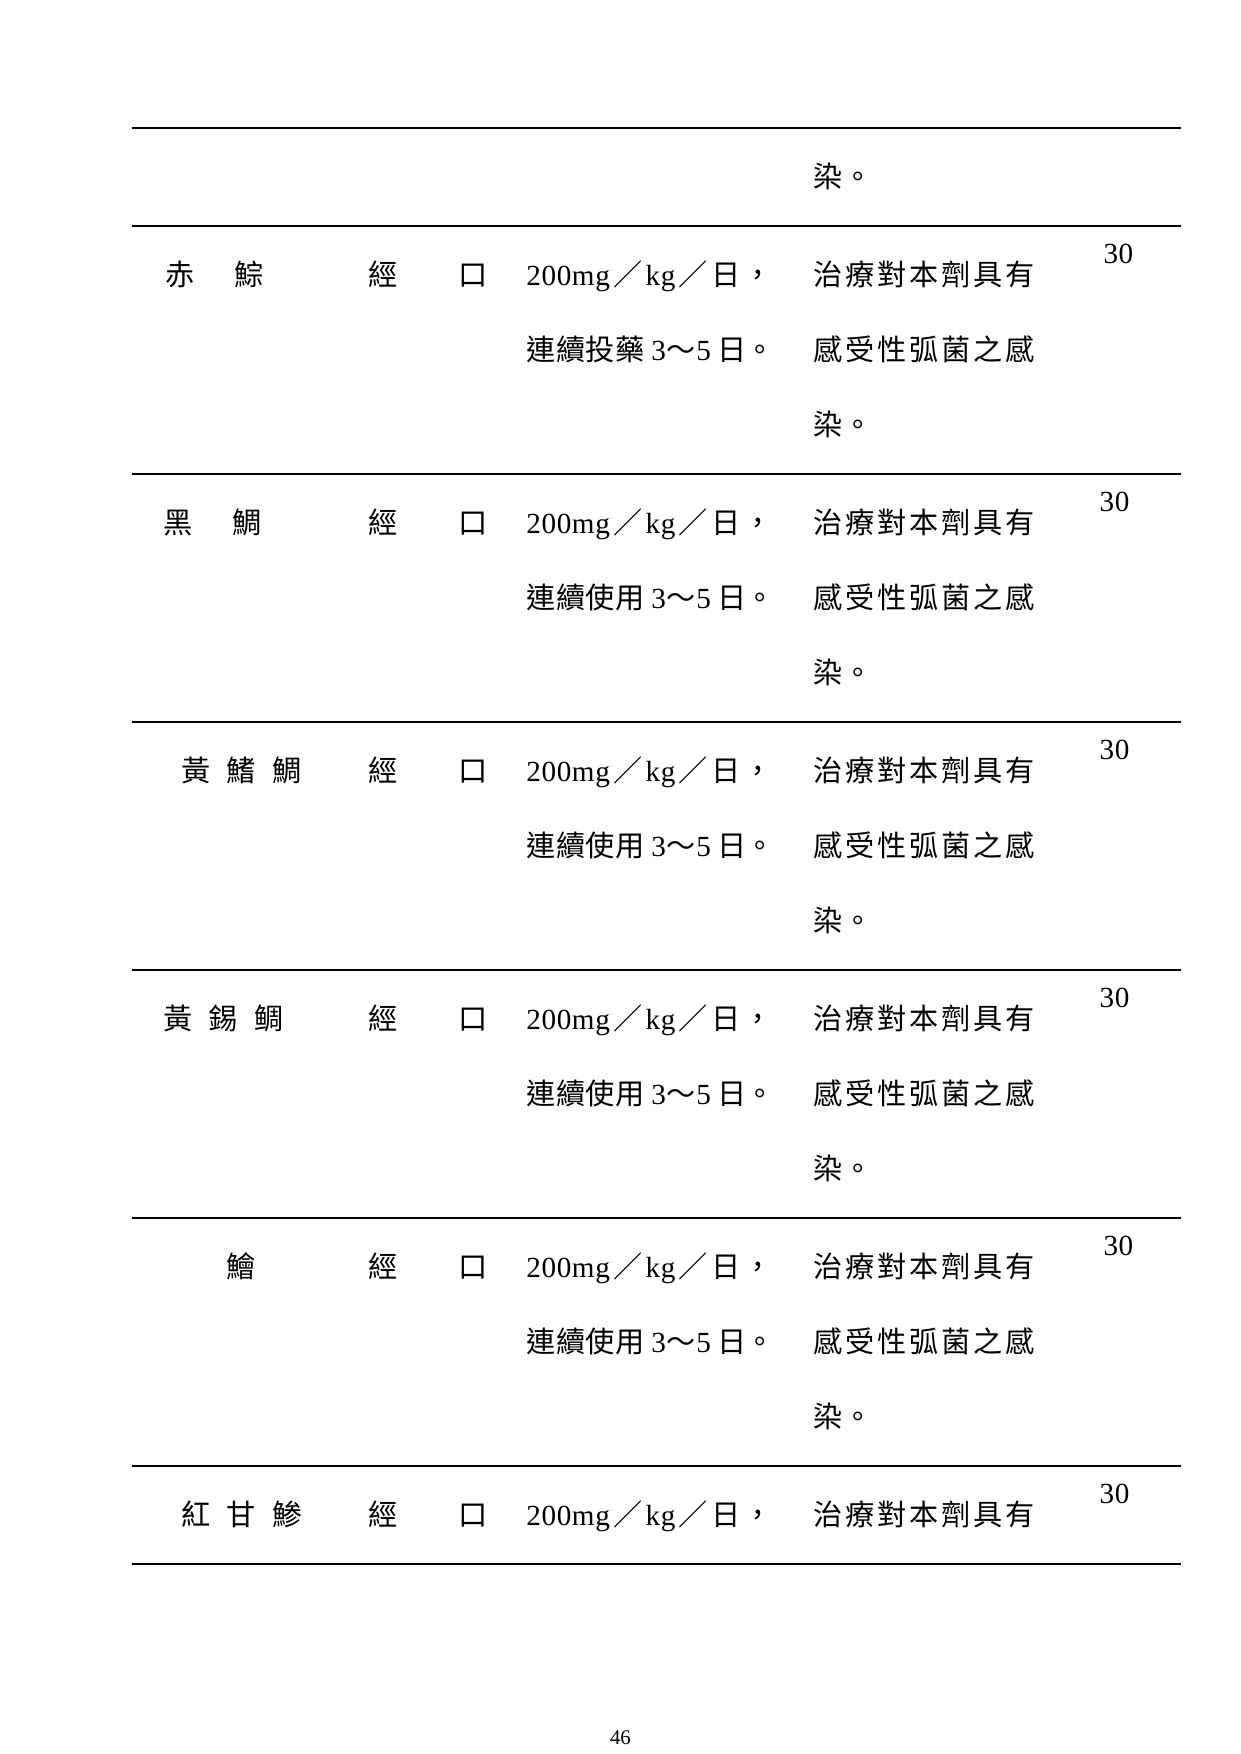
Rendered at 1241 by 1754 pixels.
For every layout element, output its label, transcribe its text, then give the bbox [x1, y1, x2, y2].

table_cell 200mg／kg／日，連續使用3～5日。 [506, 971, 793, 1217]
table_cell 經 口 [350, 723, 506, 969]
table_cell 經 口 [350, 1219, 506, 1464]
table_cell 治療對本劑具有感受性弧菌之感染。 [793, 475, 1056, 721]
table_cell 200mg／kg／日， [506, 1467, 793, 1562]
table_cell 治療對本劑具有感受性弧菌之感染。 [793, 1219, 1056, 1464]
table_cell 經 口 [350, 1467, 506, 1562]
table_cell 200mg／kg／日，連續使用3～5日。 [506, 475, 793, 721]
table_cell 治療對本劑具有感受性弧菌之感染。 [793, 227, 1056, 473]
table_cell 黃 錫 鲷 [132, 971, 350, 1217]
table_cell 治療對本劑具有感受性弧菌之感染。 [793, 971, 1056, 1217]
table_cell [132, 129, 350, 225]
table_cell 200mg／kg／日，連續投藥3～5日。 [506, 227, 793, 473]
table_cell 鱠 [132, 1219, 350, 1464]
table_cell [350, 129, 506, 225]
table_cell 200mg／kg／日，連續使用3～5日。 [506, 723, 793, 969]
table_cell 黑 鯛 [132, 475, 350, 721]
table_cell 經 口 [350, 971, 506, 1217]
table_cell 30 [1056, 971, 1181, 1217]
table_cell 紅 甘 鯵 [132, 1467, 350, 1562]
table_cell 30 [1056, 227, 1181, 473]
table_cell 經 口 [350, 227, 506, 473]
table_cell 30 [1056, 1219, 1181, 1464]
table_cell 經 口 [350, 475, 506, 721]
table_cell 染。 [793, 129, 1056, 225]
table_cell 治療對本劑具有感受性弧菌之感染。 [793, 723, 1056, 969]
table_cell [506, 129, 793, 225]
table_cell 治療對本劑具有 [793, 1467, 1056, 1562]
table_cell 赤 鯮 [132, 227, 350, 473]
table_cell [1056, 129, 1181, 225]
table_cell 30 [1056, 1467, 1181, 1562]
table_cell 30 [1056, 475, 1181, 721]
table_cell 200mg／kg／日，連續使用3～5日。 [506, 1219, 793, 1464]
table_cell 30 [1056, 723, 1181, 969]
table_cell 黃 鰭 鯛 [132, 723, 350, 969]
